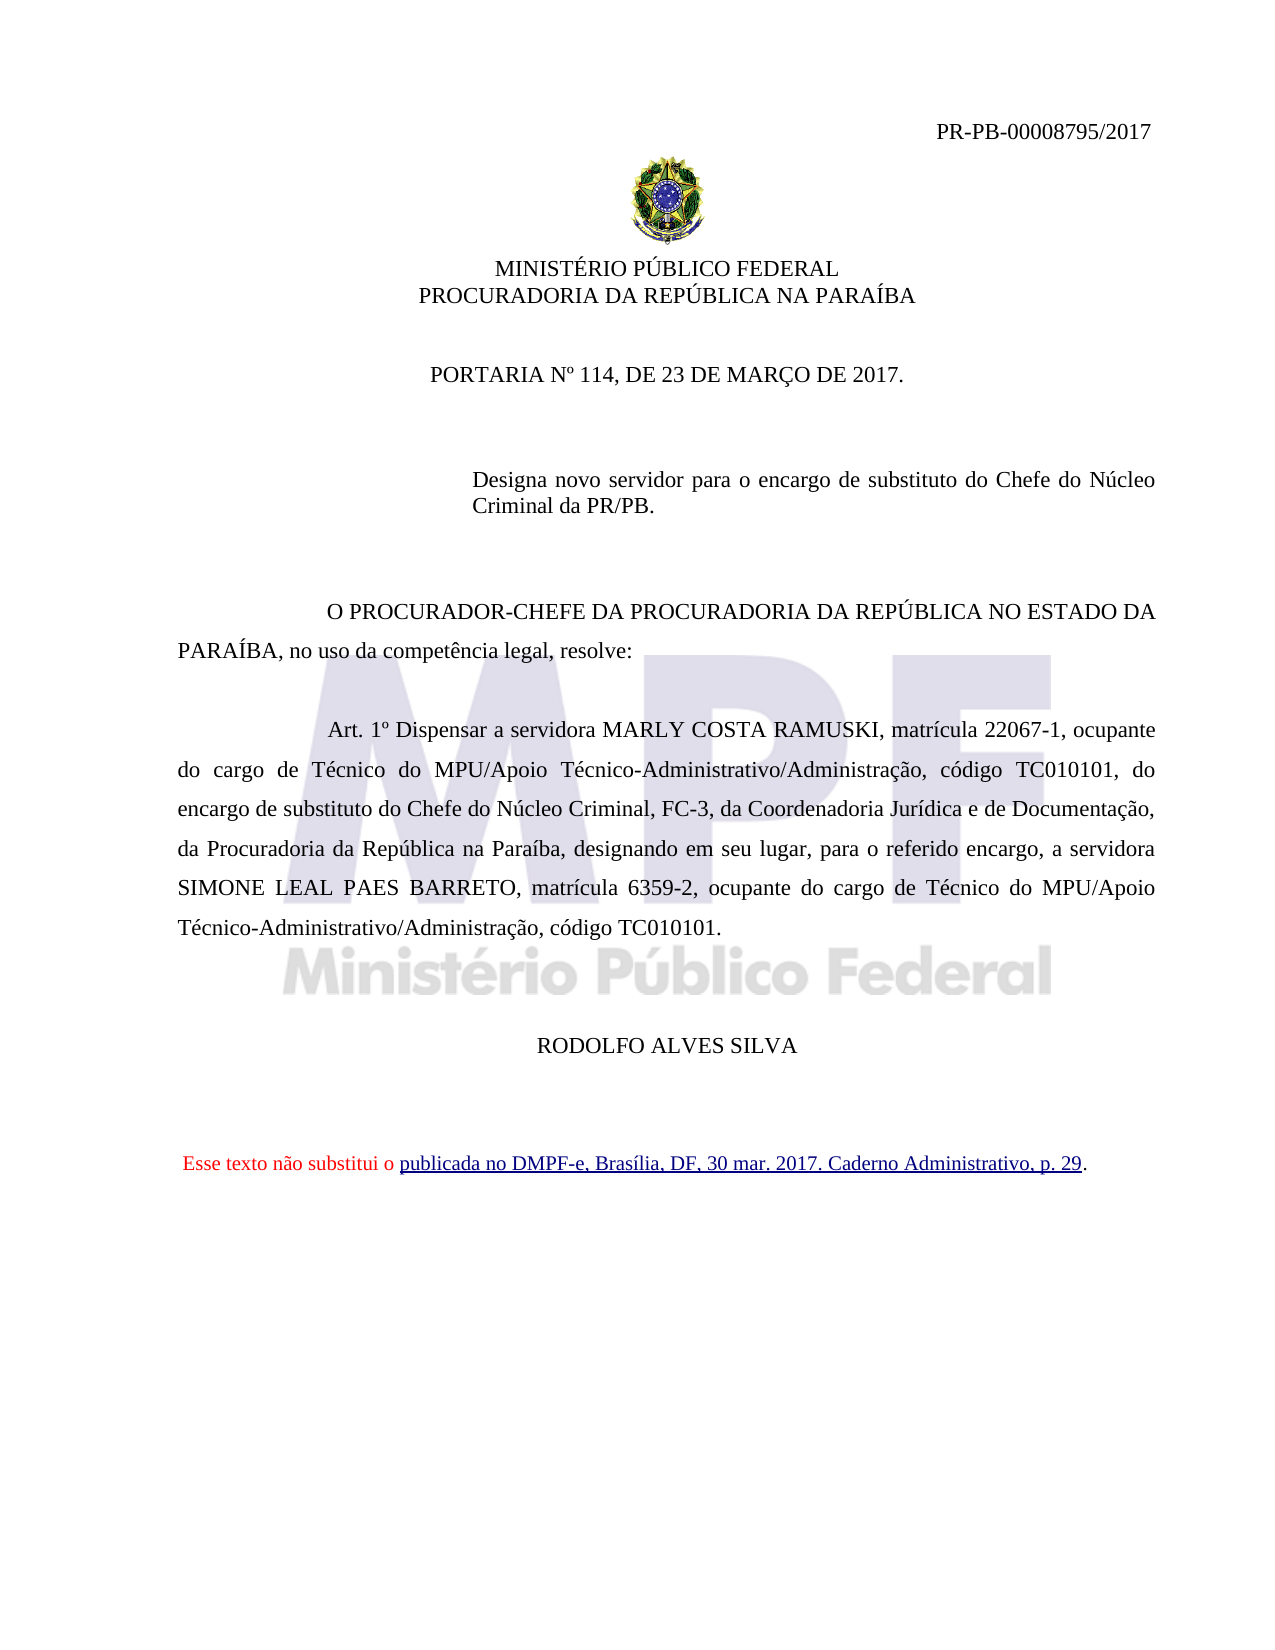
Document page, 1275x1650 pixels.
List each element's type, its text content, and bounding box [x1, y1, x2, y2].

subtitle PROCURADORIA DA REPÚBLICA NA PARAÍBA [177, 282, 1157, 308]
text PORTARIA Nº 114, DE 23 DE MARÇO DE 2017. [177, 361, 1157, 387]
text Designa novo servidor para o encargo de substituto do Chefe do Núcleo Criminal da PR/PB. [472, 466, 1157, 519]
picture [283, 664, 1051, 716]
text RODOLFO ALVES SILVA [177, 1032, 1157, 1059]
text PR-PB-00008795/2017 [177, 118, 1157, 144]
picture [283, 940, 1051, 995]
text Art. 1º Dispensar a servidora MARLY COSTA RAMUSKI, matrícula 22067-1, ocupante do cargo de Técnico do MPU/Apoio Técnico-Administrativo/Administração, código TC010101, do encargo de substituto do Chefe do Núcleo Criminal, FC-3, da Coordenadoria Jurídica e de Documentação, da Procuradoria da República na Paraíba, designando em seu lugar, para o referido encargo, a servidora SIMONE LEAL PAES BARRETO, matrícula 6359-2, ocupante do cargo de Técnico do MPU/Apoio Técnico-Administrativo/Administração, código TC010101. [177, 716, 1157, 940]
text MINISTÉRIO PÚBLICO FEDERAL [177, 255, 1157, 282]
text O PROCURADOR-CHEFE DA PROCURADORIA DA REPÚBLICA NO ESTADO DA PARAÍBA, no uso da competência legal, resolve: [177, 598, 1157, 664]
text Esse texto não substitui o publicada no DMPF-e, Brasília, DF, 30 mar. 2017. Caderno Administrativo, p. 29. [177, 1151, 1157, 1175]
